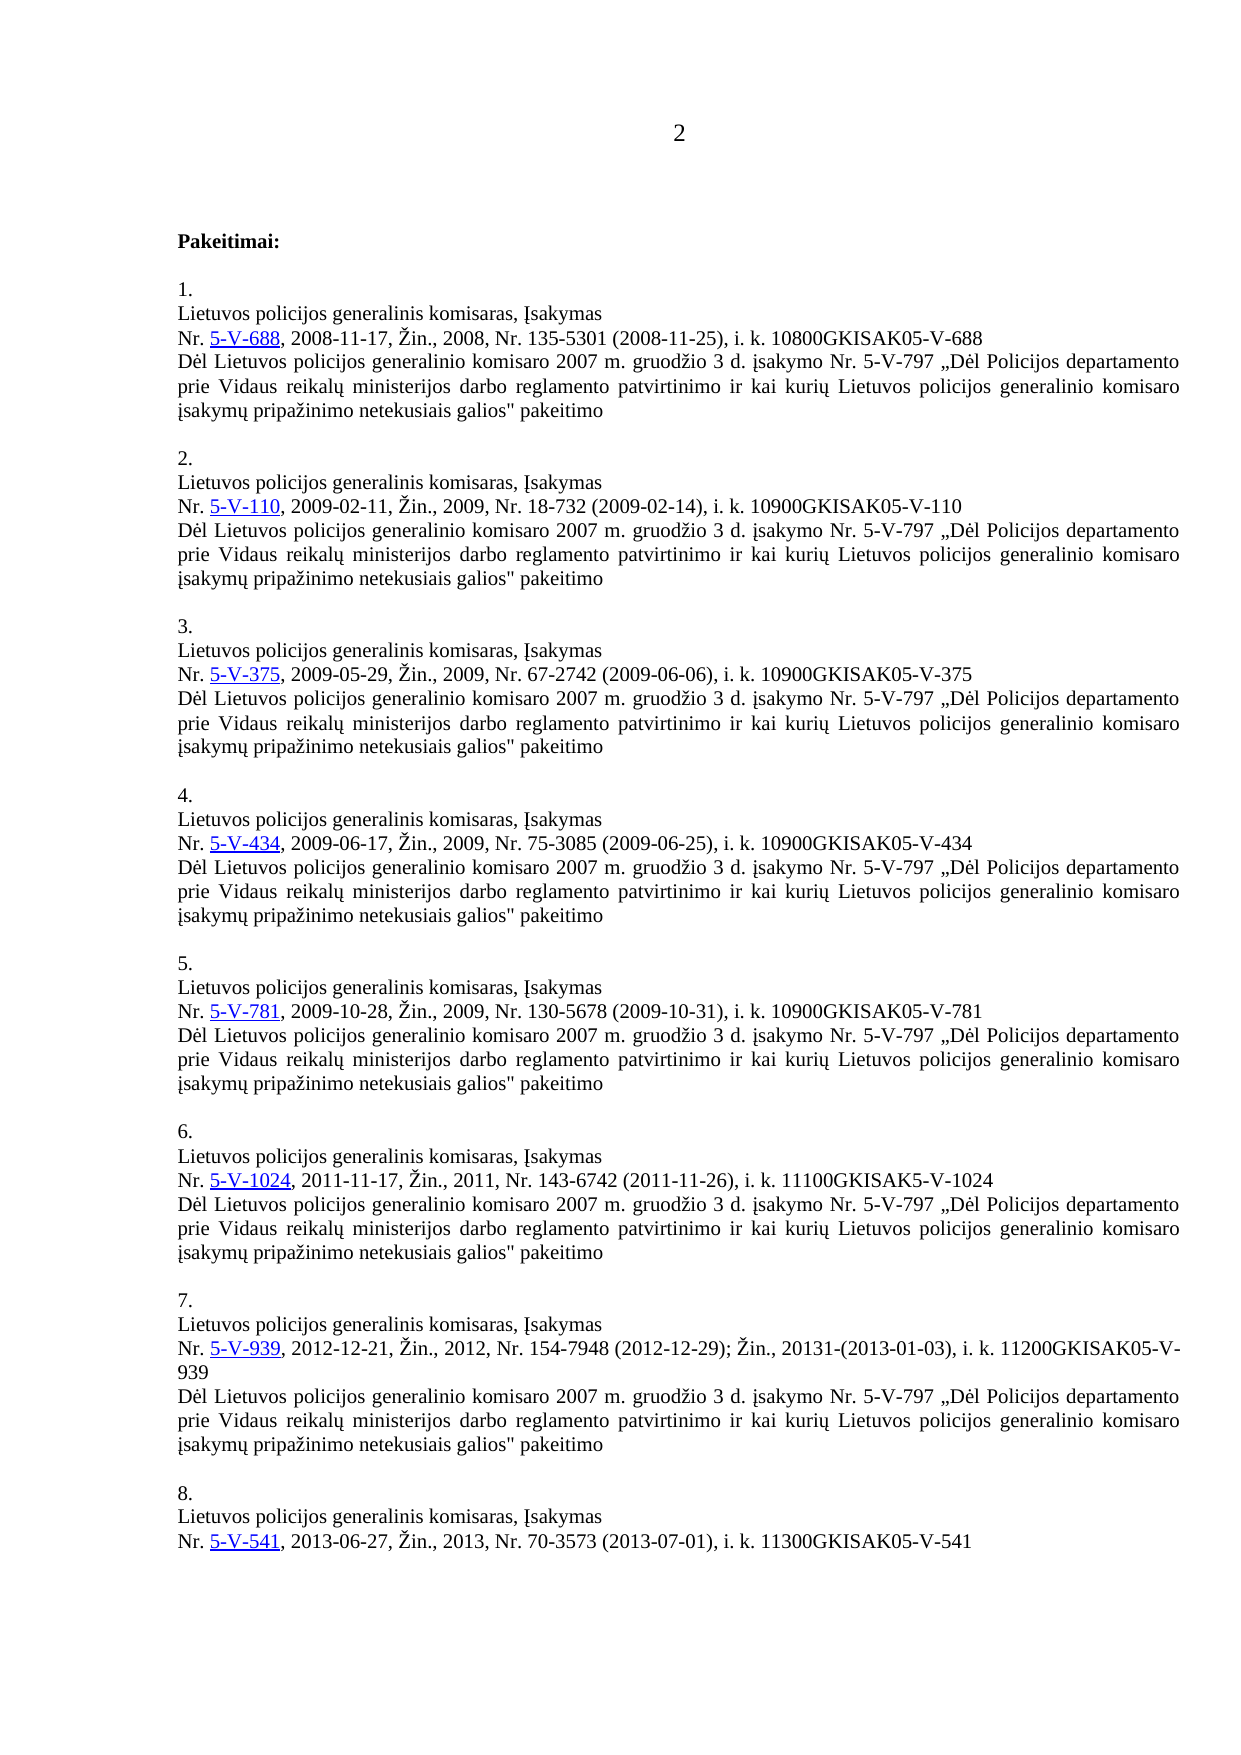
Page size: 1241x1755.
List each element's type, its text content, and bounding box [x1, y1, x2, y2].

text Dėl Lietuvos policijos generalinio komisaro 2007 m. gruodžio 3 d. įsakymo Nr. 5-V-797 „Dėl Policijos departamento prie Vidaus reikalų ministerijos darbo reglamento patvirtinimo ir kai kurių Lietuvos policijos generalinio komisaro įsakymų pripažinimo netekusiais galios" pakeitimo [177, 1192, 1181, 1264]
text Lietuvos policijos generalinis komisaras, Įsakymas [177, 1312, 1181, 1336]
text Dėl Lietuvos policijos generalinio komisaro 2007 m. gruodžio 3 d. įsakymo Nr. 5-V-797 „Dėl Policijos departamento prie Vidaus reikalų ministerijos darbo reglamento patvirtinimo ir kai kurių Lietuvos policijos generalinio komisaro įsakymų pripažinimo netekusiais galios" pakeitimo [177, 1384, 1181, 1456]
text 4. [177, 783, 1181, 807]
text Nr. 5-V-688, 2008-11-17, Žin., 2008, Nr. 135-5301 (2008-11-25), i. k. 10800GKISAK05-V-688 [177, 325, 1181, 349]
text Lietuvos policijos generalinis komisaras, Įsakymas [177, 807, 1181, 831]
text Nr. 5-V-1024, 2011-11-17, Žin., 2011, Nr. 143-6742 (2011-11-26), i. k. 11100GKISAK5-V-1024 [177, 1168, 1181, 1192]
text 1. [177, 277, 1181, 301]
text 3. [177, 614, 1181, 638]
text Dėl Lietuvos policijos generalinio komisaro 2007 m. gruodžio 3 d. įsakymo Nr. 5-V-797 „Dėl Policijos departamento prie Vidaus reikalų ministerijos darbo reglamento patvirtinimo ir kai kurių Lietuvos policijos generalinio komisaro įsakymų pripažinimo netekusiais galios" pakeitimo [177, 349, 1181, 422]
text Nr. 5-V-375, 2009-05-29, Žin., 2009, Nr. 67-2742 (2009-06-06), i. k. 10900GKISAK05-V-375 [177, 662, 1181, 686]
text 7. [177, 1288, 1181, 1312]
text Nr. 5-V-781, 2009-10-28, Žin., 2009, Nr. 130-5678 (2009-10-31), i. k. 10900GKISAK05-V-781 [177, 999, 1181, 1023]
text Lietuvos policijos generalinis komisaras, Įsakymas [177, 301, 1181, 325]
text Nr. 5-V-110, 2009-02-11, Žin., 2009, Nr. 18-732 (2009-02-14), i. k. 10900GKISAK05-V-110 [177, 494, 1181, 518]
text Lietuvos policijos generalinis komisaras, Įsakymas [177, 638, 1181, 662]
text 8. [177, 1480, 1181, 1504]
text Nr. 5-V-434, 2009-06-17, Žin., 2009, Nr. 75-3085 (2009-06-25), i. k. 10900GKISAK05-V-434 [177, 831, 1181, 855]
text Dėl Lietuvos policijos generalinio komisaro 2007 m. gruodžio 3 d. įsakymo Nr. 5-V-797 „Dėl Policijos departamento prie Vidaus reikalų ministerijos darbo reglamento patvirtinimo ir kai kurių Lietuvos policijos generalinio komisaro įsakymų pripažinimo netekusiais galios" pakeitimo [177, 686, 1181, 758]
text Lietuvos policijos generalinis komisaras, Įsakymas [177, 470, 1181, 494]
text Lietuvos policijos generalinis komisaras, Įsakymas [177, 1504, 1181, 1528]
text Nr. 5-V-541, 2013-06-27, Žin., 2013, Nr. 70-3573 (2013-07-01), i. k. 11300GKISAK05-V-541 [177, 1528, 1181, 1553]
text 5. [177, 951, 1181, 975]
text Dėl Lietuvos policijos generalinio komisaro 2007 m. gruodžio 3 d. įsakymo Nr. 5-V-797 „Dėl Policijos departamento prie Vidaus reikalų ministerijos darbo reglamento patvirtinimo ir kai kurių Lietuvos policijos generalinio komisaro įsakymų pripažinimo netekusiais galios" pakeitimo [177, 518, 1181, 590]
text Dėl Lietuvos policijos generalinio komisaro 2007 m. gruodžio 3 d. įsakymo Nr. 5-V-797 „Dėl Policijos departamento prie Vidaus reikalų ministerijos darbo reglamento patvirtinimo ir kai kurių Lietuvos policijos generalinio komisaro įsakymų pripažinimo netekusiais galios" pakeitimo [177, 1023, 1181, 1095]
text 2. [177, 446, 1181, 470]
text 6. [177, 1119, 1181, 1143]
text Nr. 5-V-939, 2012-12-21, Žin., 2012, Nr. 154-7948 (2012-12-29); Žin., 20131-(2013-01-03), i. k. 11200GKISAK05-V-939 [177, 1336, 1181, 1384]
text Lietuvos policijos generalinis komisaras, Įsakymas [177, 1143, 1181, 1168]
text Dėl Lietuvos policijos generalinio komisaro 2007 m. gruodžio 3 d. įsakymo Nr. 5-V-797 „Dėl Policijos departamento prie Vidaus reikalų ministerijos darbo reglamento patvirtinimo ir kai kurių Lietuvos policijos generalinio komisaro įsakymų pripažinimo netekusiais galios" pakeitimo [177, 855, 1181, 927]
text Pakeitimai: [177, 229, 1181, 253]
text Lietuvos policijos generalinis komisaras, Įsakymas [177, 975, 1181, 999]
